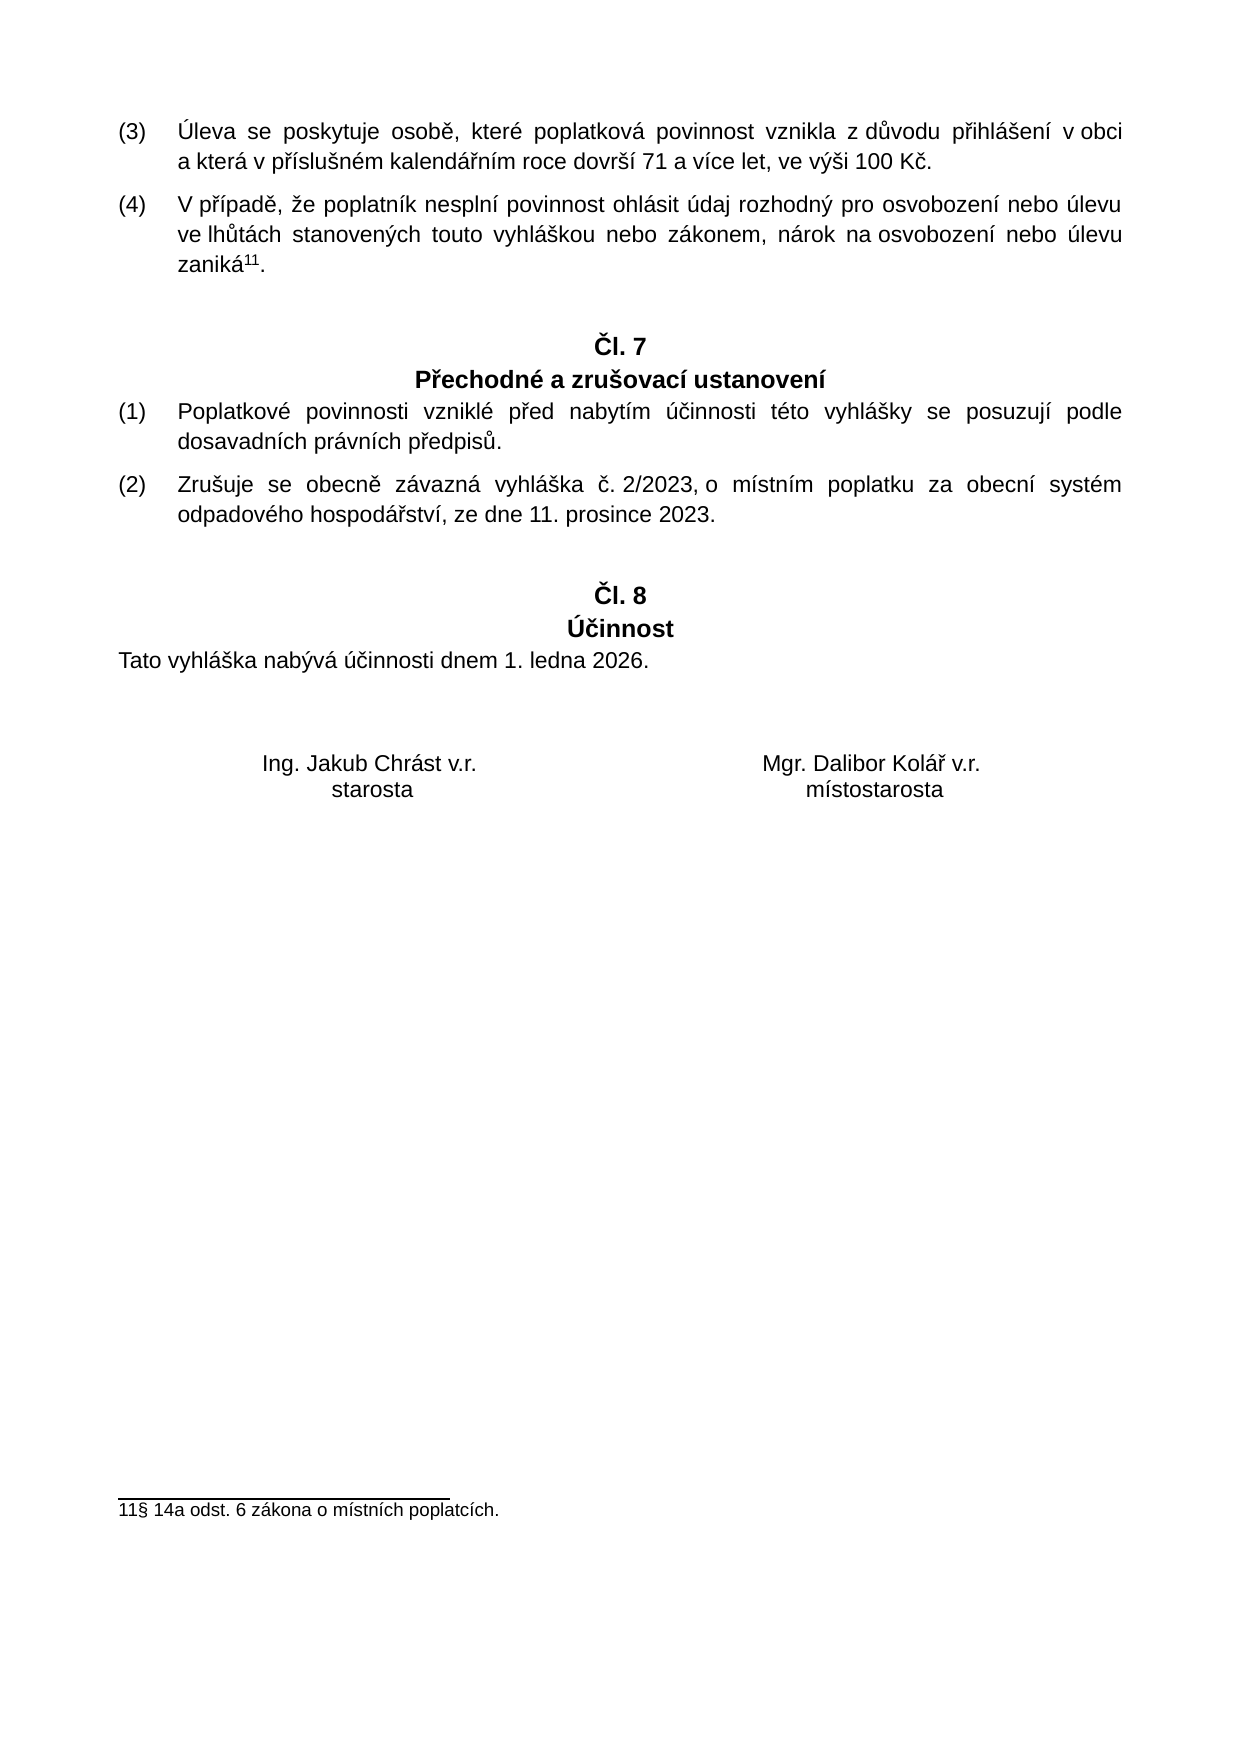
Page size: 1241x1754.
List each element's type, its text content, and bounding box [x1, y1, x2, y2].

list Úleva se poskytuje osobě, které poplatková povinnost vznikla z důvodu přihlášení v obci a která v příslušném kalendářním roce dovrší 71 a více let, ve výši 100 Kč. [118, 118, 1122, 175]
subtitle Čl. 7 Přechodné a zrušovací ustanovení [118, 332, 1122, 393]
list Zrušuje se obecně závazná vyhláška č. 2/2023, o místním poplatku za obecní systém odpadového hospodářství, ze dne 11. prosince 2023. [118, 471, 1122, 527]
list Poplatkové povinnosti vzniklé před nabytím účinnosti této vyhlášky se posuzují podle dosavadních právních předpisů. [118, 398, 1122, 454]
list V případě, že poplatník nesplní povinnost ohlásit údaj rozhodný pro osvobození nebo úlevu ve lhůtách stanovených touto vyhláškou nebo zákonem, nárok na osvobození nebo úlevu zaniká. [118, 191, 1122, 278]
text Tato vyhláška nabývá účinnosti dnem 1. ledna 2026. [118, 647, 1122, 673]
table_header Ing. Jakub Chrást v.r. starosta [118, 690, 620, 808]
subtitle Čl. 8 Účinnost [118, 581, 1122, 643]
list § 14a odst. 6 zákona o místních poplatcích. [118, 1499, 1122, 1520]
table_cell [118, 808, 620, 926]
table_header Mgr. Dalibor Kolář v.r. místostarosta [620, 690, 1122, 808]
table_cell [620, 808, 1122, 926]
